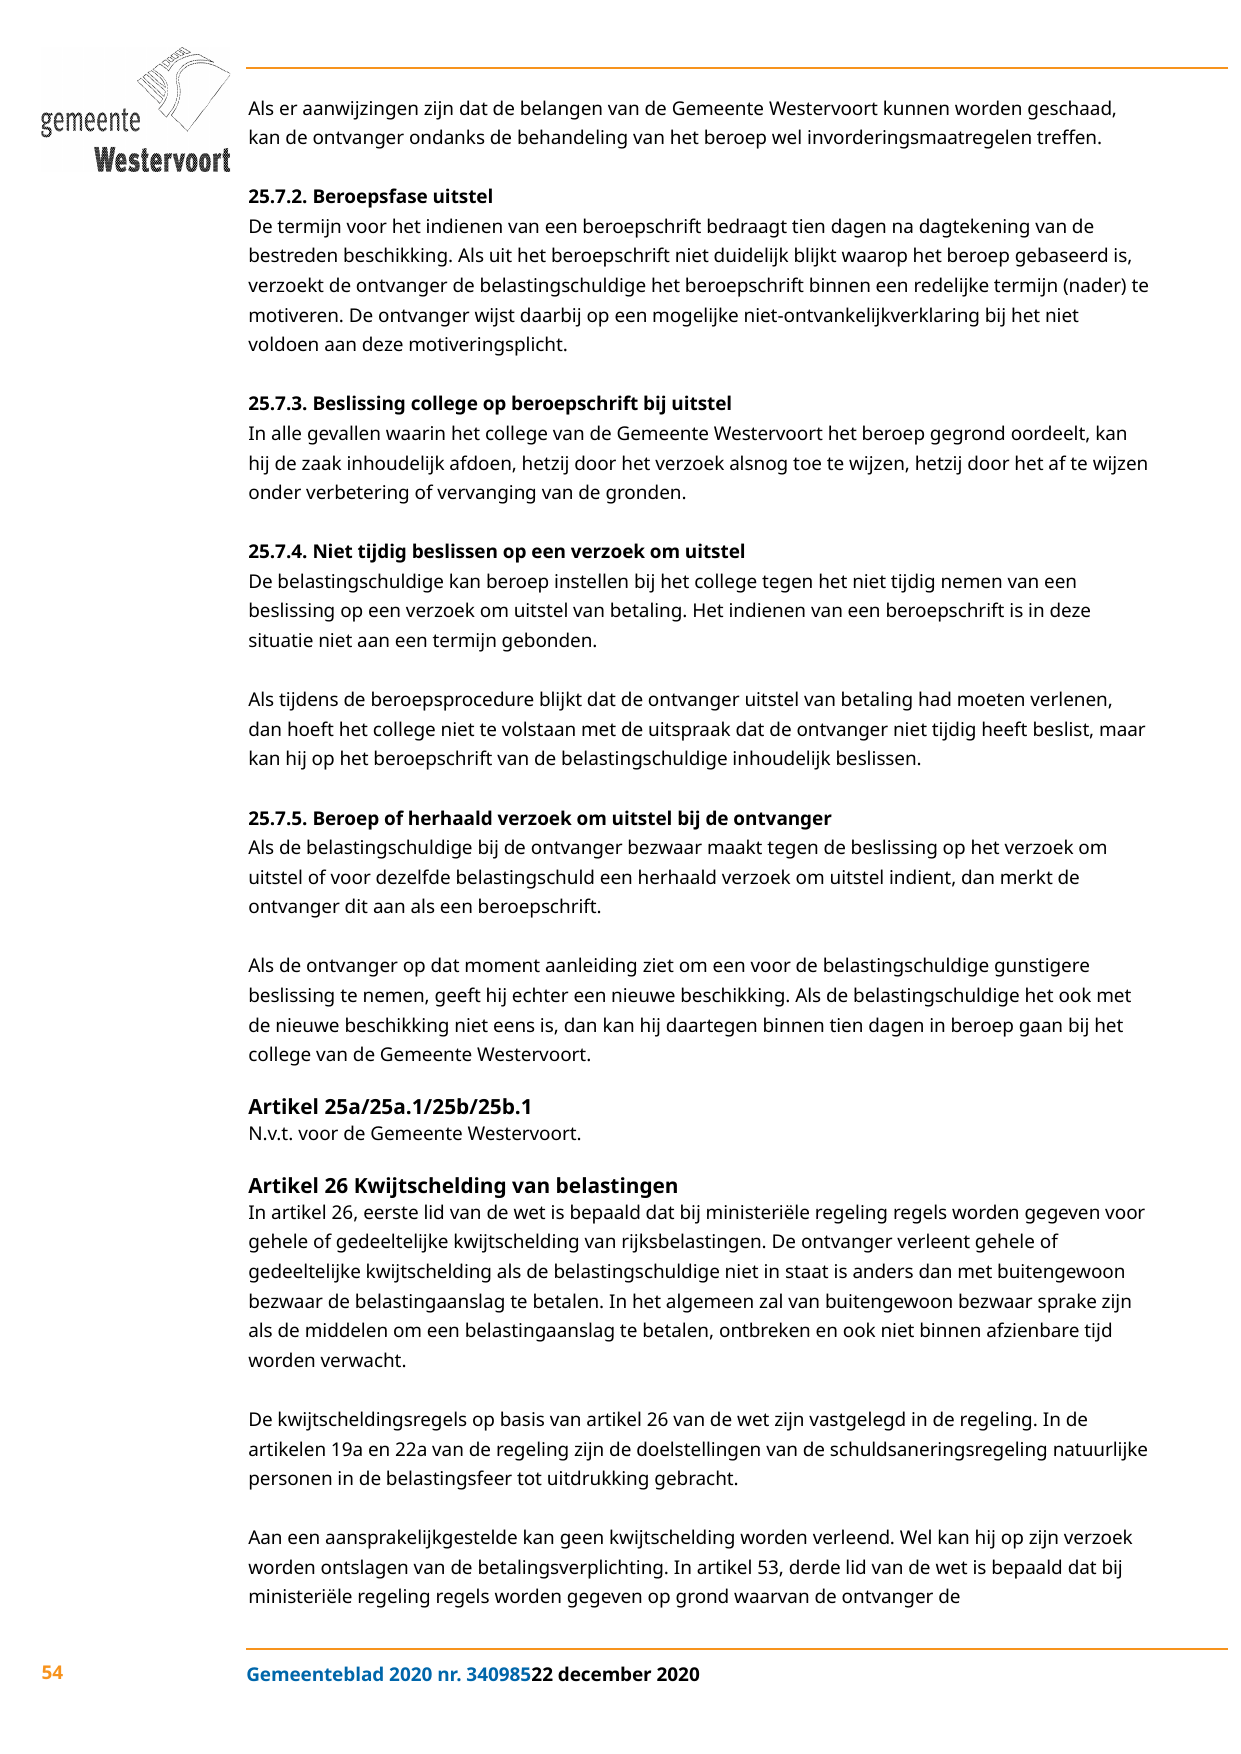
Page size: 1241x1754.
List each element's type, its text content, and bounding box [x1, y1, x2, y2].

text N.v.t. voor de Gemeente Westervoort. [248, 1120, 1152, 1146]
text Aan een aansprakelijkgestelde kan geen kwijtschelding worden verleend. Wel kan hij op zijn verzoek worden ontslagen van de betalingsverplichting. In artikel 53, derde lid van de wet is bepaald dat bij ministeriële regeling regels worden gegeven op grond waarvan de ontvanger de [248, 1524, 1152, 1609]
text In alle gevallen waarin het college van de Gemeente Westervoort het beroep gegrond oordeelt, kan hij de zaak inhoudelijk afdoen, hetzij door het verzoek alsnog toe te wijzen, hetzij door het af te wijzen onder verbetering of vervanging van de gronden. [248, 420, 1152, 505]
text Artikel 26 Kwijtschelding van belastingen [248, 1171, 1152, 1199]
text De belastingschuldige kan beroep instellen bij het college tegen het niet tijdig nemen van een beslissing op een verzoek om uitstel van betaling. Het indienen van een beroepschrift is in deze situatie niet aan een termijn gebonden. [248, 568, 1152, 653]
text 25.7.4. Niet tijdig beslissen op een verzoek om uitstel [248, 538, 1152, 564]
text In artikel 26, eerste lid van de wet is bepaald dat bij ministeriële regeling regels worden gegeven voor gehele of gedeeltelijke kwijtschelding van rijksbelastingen. De ontvanger verleent gehele of gedeeltelijke kwijtschelding als de belastingschuldige niet in staat is anders dan met buitengewoon bezwaar de belastingaanslag te betalen. In het algemeen zal van buitengewoon bezwaar sprake zijn als de middelen om een belastingaanslag te betalen, ontbreken en ook niet binnen afzienbare tijd worden verwacht. [248, 1199, 1152, 1373]
text Als tijdens de beroepsprocedure blijkt dat de ontvanger uitstel van betaling had moeten verlenen, dan hoeft het college niet te volstaan met de uitspraak dat de ontvanger niet tijdig heeft beslist, maar kan hij op het beroepschrift van de belastingschuldige inhoudelijk beslissen. [248, 686, 1152, 771]
text 25.7.2. Beroepsfase uitstel [248, 183, 1152, 209]
text 25.7.5. Beroep of herhaald verzoek om uitstel bij de ontvanger [248, 805, 1152, 831]
text Als de belastingschuldige bij de ontvanger bezwaar maakt tegen de beslissing op het verzoek om uitstel of voor dezelfde belastingschuld een herhaald verzoek om uitstel indient, dan merkt de ontvanger dit aan als een beroepschrift. [248, 834, 1152, 919]
text Artikel 25a/25a.1/25b/25b.1 [248, 1092, 1152, 1120]
text De termijn voor het indienen van een beroepschrift bedraagt tien dagen na dagtekening van de bestreden beschikking. Als uit het beroepschrift niet duidelijk blijkt waarop het beroep gebaseerd is, verzoekt de ontvanger de belastingschuldige het beroepschrift binnen een redelijke termijn (nader) te motiveren. De ontvanger wijst daarbij op een mogelijke niet-ontvankelijkverklaring bij het niet voldoen aan deze motiveringsplicht. [248, 213, 1152, 357]
text De kwijtscheldingsregels op basis van artikel 26 van de wet zijn vastgelegd in de regeling. In de artikelen 19a en 22a van de regeling zijn de doelstellingen van de schuldsaneringsregeling natuurlijke personen in de belastingsfeer tot uitdrukking gebracht. [248, 1406, 1152, 1491]
picture [41, 47, 231, 172]
text Als de ontvanger op dat moment aanleiding ziet om een voor de belastingschuldige gunstigere beslissing te nemen, geeft hij echter een nieuwe beschikking. Als de belastingschuldige het ook met de nieuwe beschikking niet eens is, dan kan hij daartegen binnen tien dagen in beroep gaan bij het college van de Gemeente Westervoort. [248, 953, 1152, 1067]
text 25.7.3. Beslissing college op beroepschrift bij uitstel [248, 391, 1152, 416]
text Als er aanwijzingen zijn dat de belangen van de Gemeente Westervoort kunnen worden geschaad, kan de ontvanger ondanks de behandeling van het beroep wel invorderingsmaatregelen treffen. [248, 95, 1152, 150]
